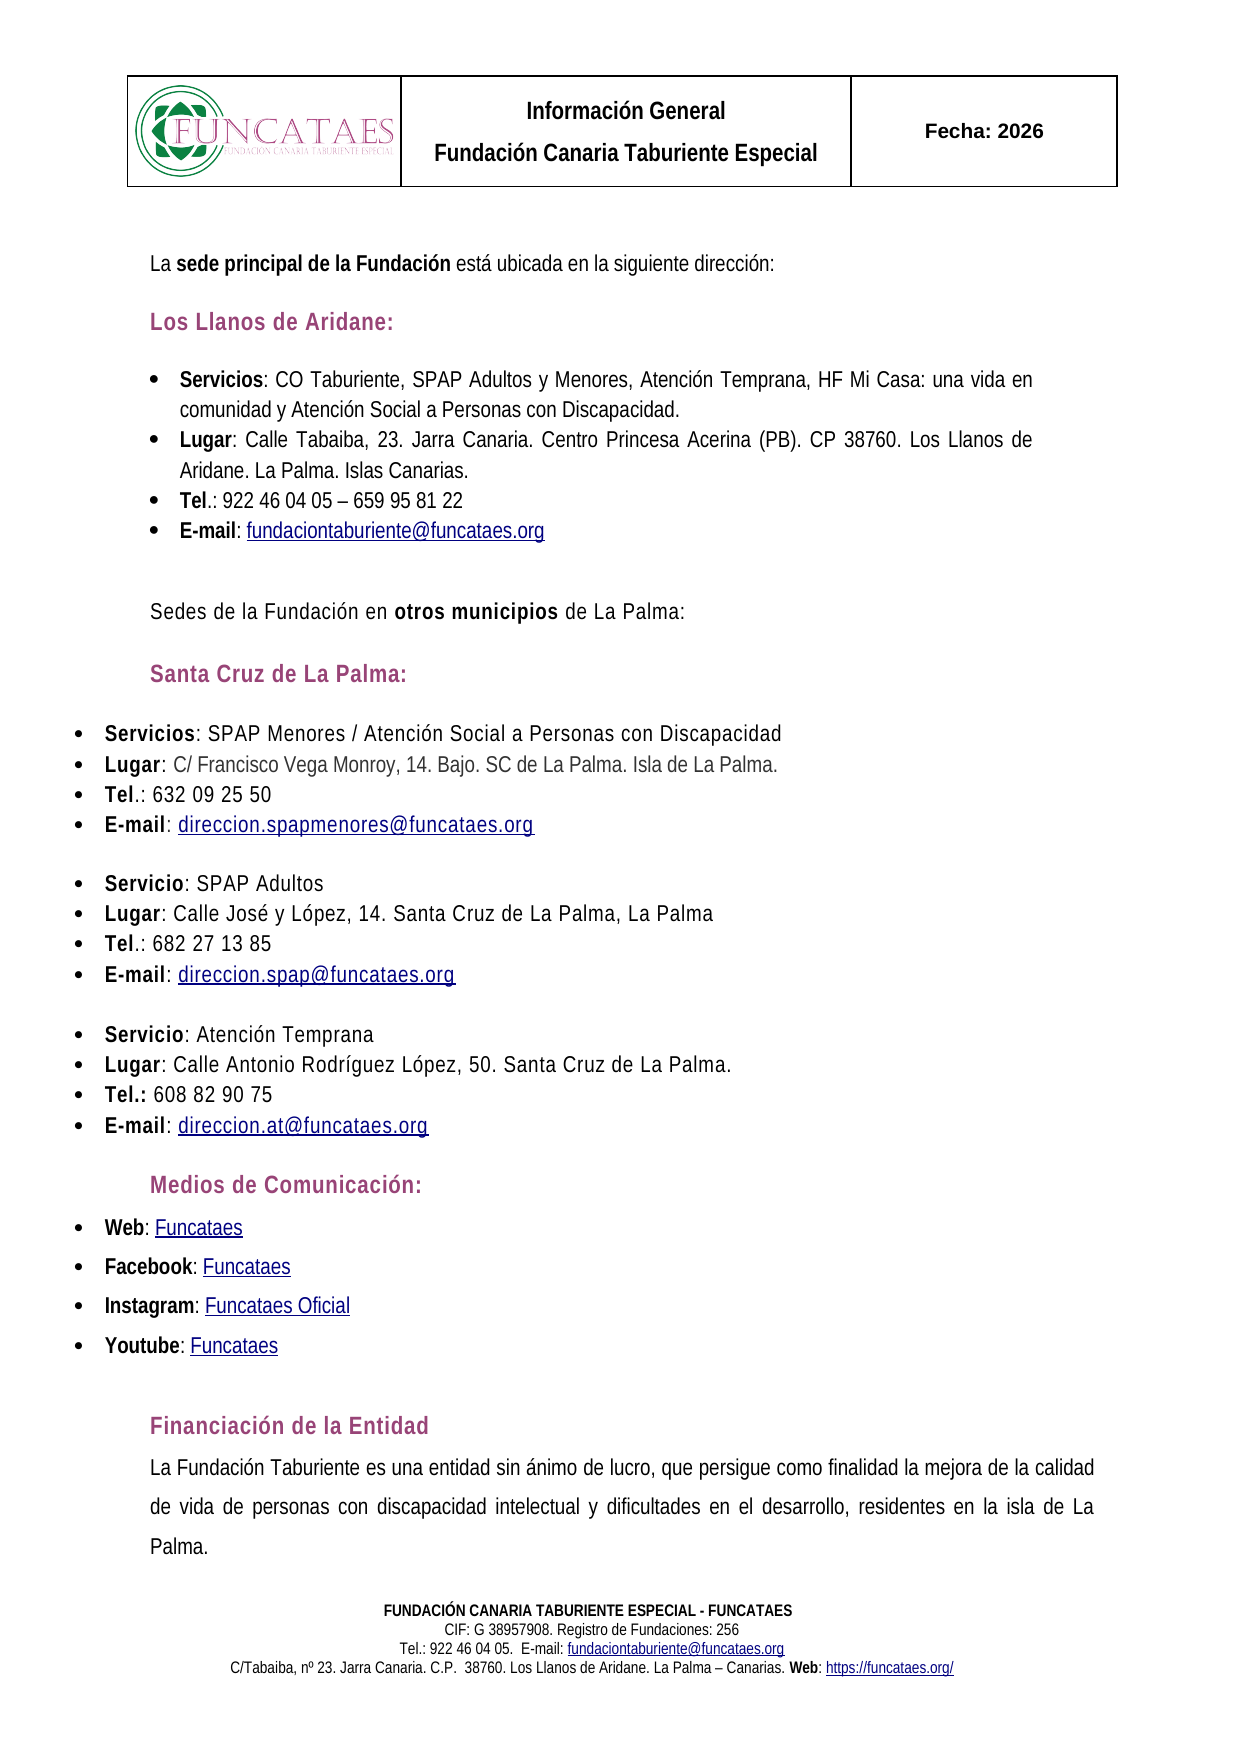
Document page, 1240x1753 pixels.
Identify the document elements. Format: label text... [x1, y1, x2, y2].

list Instagram: Funcataes Oficial [75, 1292, 1095, 1319]
list Tel.: 922 46 04 05 – 659 95 81 22 [150, 487, 1034, 513]
list Lugar: Calle José y López, 14. Santa Cruz de La Palma, La Palma [75, 900, 1034, 927]
list Tel.: 682 27 13 85 [75, 930, 1034, 957]
list Web: Funcataes [75, 1213, 1095, 1240]
text Financiación de la Entidad [120, 1411, 1095, 1439]
list Servicios: CO Taburiente, SPAP Adultos y Menores, Atención Temprana, HF Mi Casa: una vida en comunidad y Atención Social a Personas con Discapacidad. [150, 366, 1034, 423]
list E-mail: direccion.spapmenores@funcataes.org [75, 811, 1034, 837]
text La Fundación Taburiente es una entidad sin ánimo de lucro, que persigue como finalidad la mejora de la calidad de vida de personas con discapacidad intelectual y dificultades en el desarrollo, residentes en la isla de La Palma. [150, 1454, 1095, 1559]
list Lugar: C/ Francisco Vega Monroy, 14. Bajo. SC de La Palma. Isla de La Palma. [75, 751, 1034, 777]
subtitle Los Llanos de Aridane: [150, 307, 1034, 335]
subtitle Santa Cruz de La Palma: [150, 659, 1034, 687]
list Tel.: 608 82 90 75 [75, 1081, 1034, 1108]
list Servicios: SPAP Menores / Atención Social a Personas con Discapacidad [75, 720, 1034, 747]
list Lugar: Calle Tabaiba, 23. Jarra Canaria. Centro Princesa Acerina (PB). CP 38760. Los Llanos de Aridane. La Palma. Islas Canarias. [150, 426, 1034, 483]
list Youtube: Funcataes [75, 1332, 1095, 1358]
list Tel.: 632 09 25 50 [75, 781, 1034, 807]
list Servicio: SPAP Adultos [75, 870, 1034, 896]
text Sedes de la Fundación en otros municipios de La Palma: [150, 598, 1034, 625]
list Facebook: Funcataes [75, 1253, 1095, 1279]
list E-mail: fundaciontaburiente@funcataes.org [150, 517, 1034, 543]
text Medios de Comunicación: [120, 1171, 1095, 1199]
list Lugar: Calle Antonio Rodríguez López, 50. Santa Cruz de La Palma. [75, 1051, 1034, 1078]
list E-mail: direccion.spap@funcataes.org [75, 961, 1034, 987]
text La sede principal de la Fundación está ubicada en la siguiente dirección: [150, 250, 1034, 277]
list E-mail: direccion.at@funcataes.org [75, 1112, 1034, 1138]
list Servicio: Atención Temprana [75, 1021, 1034, 1047]
